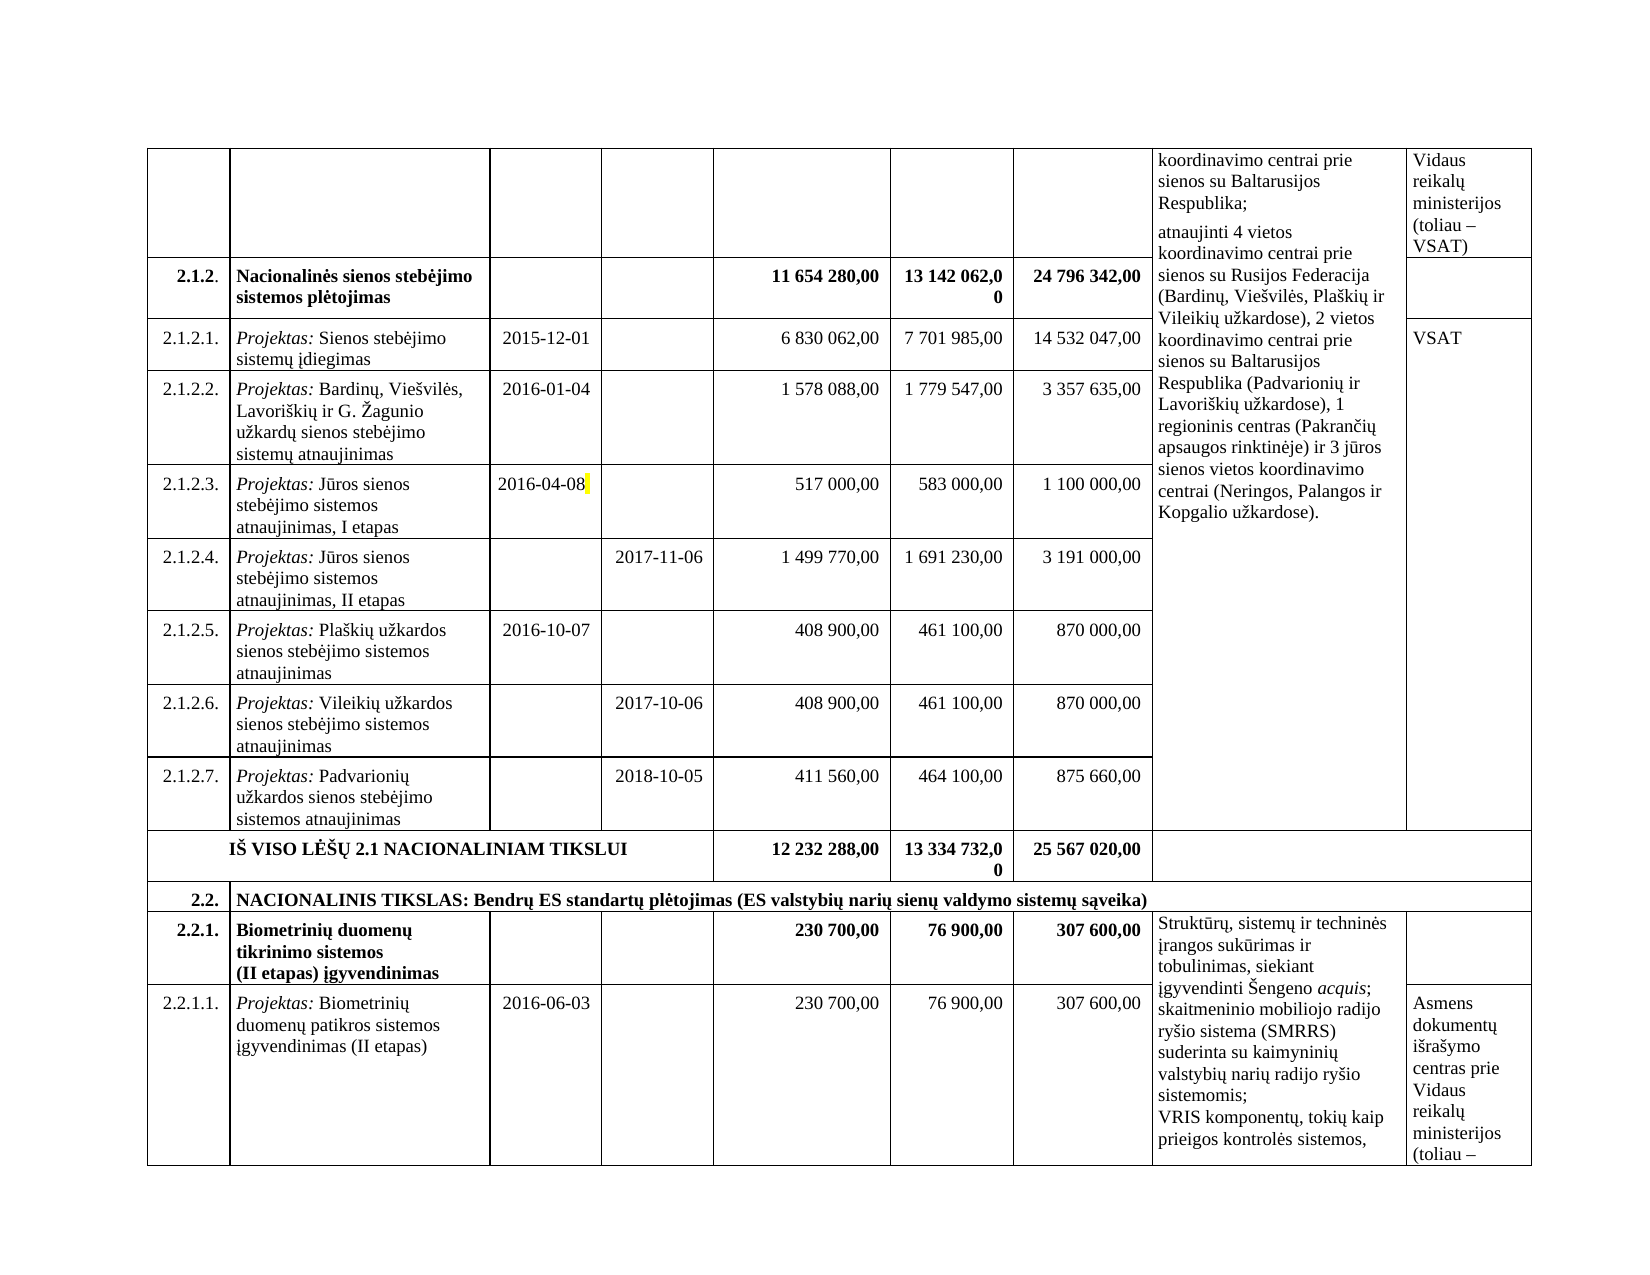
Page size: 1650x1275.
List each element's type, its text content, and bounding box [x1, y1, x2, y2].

table_cell 13 334 732,00 [891, 831, 1013, 881]
table_cell Biometrinių duomenų tikrinimo sistemos (II etapas) įgyvendinimas [231, 912, 489, 984]
table_cell [602, 149, 713, 257]
table_cell 1 779 547,00 [891, 371, 1013, 464]
table_cell 25 567 020,00 [1014, 831, 1152, 881]
table_cell Nacionalinės sienos stebėjimo sistemos plėtojimas [231, 258, 489, 318]
table_cell 2.1.2.6. [148, 685, 229, 756]
table_cell Projektas: Vileikių užkardos sienos stebėjimo sistemos atnaujinimas [231, 685, 489, 756]
table_cell 2.2.1.1. [148, 985, 229, 1165]
table_cell [602, 611, 713, 683]
table_cell 3 191 000,00 [1014, 539, 1152, 610]
table_cell 1 578 088,00 [714, 371, 890, 464]
table_cell 11 654 280,00 [714, 258, 890, 318]
table_cell Projektas: Jūros sienos stebėjimo sistemos atnaujinimas, I etapas [231, 465, 489, 537]
table_cell 230 700,00 [714, 912, 890, 984]
table_cell 2017-10-06 [602, 685, 713, 756]
table_cell 875 660,00 [1014, 758, 1152, 829]
table_cell [891, 149, 1013, 257]
table_cell 2.1.2.7. [148, 758, 229, 829]
table_cell [1153, 831, 1531, 881]
table_cell [491, 539, 601, 610]
table_cell Vidaus reikalų ministerijos (toliau – VSAT) [1407, 149, 1531, 257]
table_cell 461 100,00 [891, 685, 1013, 756]
table_cell Projektas: Jūros sienos stebėjimo sistemos atnaujinimas, II etapas [231, 539, 489, 610]
table_cell 2.1.2.4. [148, 539, 229, 610]
table_cell Projektas: Plaškių užkardos sienos stebėjimo sistemos atnaujinimas [231, 611, 489, 683]
table_cell 230 700,00 [714, 985, 890, 1165]
table_cell 13 142 062,00 [891, 258, 1013, 318]
table_cell 6 830 062,00 [714, 319, 890, 370]
table_cell Projektas: Padvarionių užkardos sienos stebėjimo sistemos atnaujinimas [231, 758, 489, 829]
table_cell 2.1.2. [148, 258, 229, 318]
table_cell VSAT [1407, 319, 1531, 829]
table_cell 2017-11-06 [602, 539, 713, 610]
table_cell 583 000,00 [891, 465, 1013, 537]
table_cell [1407, 912, 1531, 984]
table_cell 14 532 047,00 [1014, 319, 1152, 370]
table_cell Asmens dokumentų išrašymo centras prie Vidaus reikalų ministerijos (toliau – [1407, 985, 1531, 1165]
table_cell 2.1.2.5. [148, 611, 229, 683]
table_cell 461 100,00 [891, 611, 1013, 683]
table_cell 2016-06-03 [491, 985, 601, 1165]
table_cell 2016-10-07 [491, 611, 601, 683]
table_cell [491, 258, 601, 318]
table_cell [231, 149, 489, 257]
table_cell 1 691 230,00 [891, 539, 1013, 610]
table_cell [602, 912, 713, 984]
table_cell 2015-12-01 [491, 319, 601, 370]
table_cell Projektas: Biometrinių duomenų patikros sistemos įgyvendinimas (II etapas) [231, 985, 489, 1165]
table_cell 2016-04-08 [491, 465, 601, 537]
table_cell 408 900,00 [714, 611, 890, 683]
table_cell 2018-10-05 [602, 758, 713, 829]
table_cell [602, 319, 713, 370]
table_cell 1 100 000,00 [1014, 465, 1152, 537]
table_cell 411 560,00 [714, 758, 890, 829]
table_cell 2.1.2.1. [148, 319, 229, 370]
table_cell 7 701 985,00 [891, 319, 1013, 370]
table_cell [491, 912, 601, 984]
table_cell 307 600,00 [1014, 985, 1152, 1165]
table_cell 2016-01-04 [491, 371, 601, 464]
table_cell Projektas: Sienos stebėjimo sistemų įdiegimas [231, 319, 489, 370]
table_cell 1 499 770,00 [714, 539, 890, 610]
table_cell Struktūrų, sistemų ir techninės įrangos sukūrimas ir tobulinimas, siekiant įgyvendinti Šengeno acquis; skaitmeninio mobiliojo radijo ryšio sistema (SMRRS) suderinta su kaimyninių valstybių narių radijo ryšio sistemomis; VRIS komponentų, tokių kaip prieigos kontrolės sistemos, [1153, 912, 1406, 1165]
table_cell 12 232 288,00 [714, 831, 890, 881]
table_cell 307 600,00 [1014, 912, 1152, 984]
table_cell [1014, 149, 1152, 257]
table_cell koordinavimo centrai prie sienos su Baltarusijos Respublika; atnaujinti 4 vietos koordinavimo centrai prie sienos su Rusijos Federacija (Bardinų, Viešvilės, Plaškių ir Vileikių užkardose), 2 vietos koordinavimo centrai prie sienos su Baltarusijos Respublika (Padvarionių ir Lavoriškių užkardose), 1 regioninis centras (Pakrančių apsaugos rinktinėje) ir 3 jūros sienos vietos koordinavimo centrai (Neringos, Palangos ir Kopgalio užkardose). [1153, 149, 1406, 829]
table_cell [602, 258, 713, 318]
table_cell 870 000,00 [1014, 611, 1152, 683]
table_cell [602, 985, 713, 1165]
table_cell IŠ VISO LĖŠŲ 2.1 NACIONALINIAM TIKSLUI [148, 831, 713, 881]
table_cell 870 000,00 [1014, 685, 1152, 756]
table_cell 517 000,00 [714, 465, 890, 537]
table_cell 76 900,00 [891, 912, 1013, 984]
table_cell [714, 149, 890, 257]
table_cell [491, 685, 601, 756]
table_cell 464 100,00 [891, 758, 1013, 829]
table_cell [1407, 258, 1531, 318]
table_cell 24 796 342,00 [1014, 258, 1152, 318]
table_cell Projektas: Bardinų, Viešvilės, Lavoriškių ir G. Žagunio užkardų sienos stebėjimo sistemų atnaujinimas [231, 371, 489, 464]
table_cell 3 357 635,00 [1014, 371, 1152, 464]
table_cell 2.2.1. [148, 912, 229, 984]
table_cell 408 900,00 [714, 685, 890, 756]
table_cell [602, 371, 713, 464]
table_cell [602, 465, 713, 537]
table_cell [491, 149, 601, 257]
table_cell 2.1.2.3. [148, 465, 229, 537]
table_cell [491, 758, 601, 829]
table_cell [148, 149, 229, 257]
table_cell NACIONALINIS TIKSLAS: Bendrų ES standartų plėtojimas (ES valstybių narių sienų valdymo sistemų sąveika) [231, 882, 1531, 911]
table_cell 76 900,00 [891, 985, 1013, 1165]
table_cell 2.2. [148, 882, 229, 911]
table_cell 2.1.2.2. [148, 371, 229, 464]
